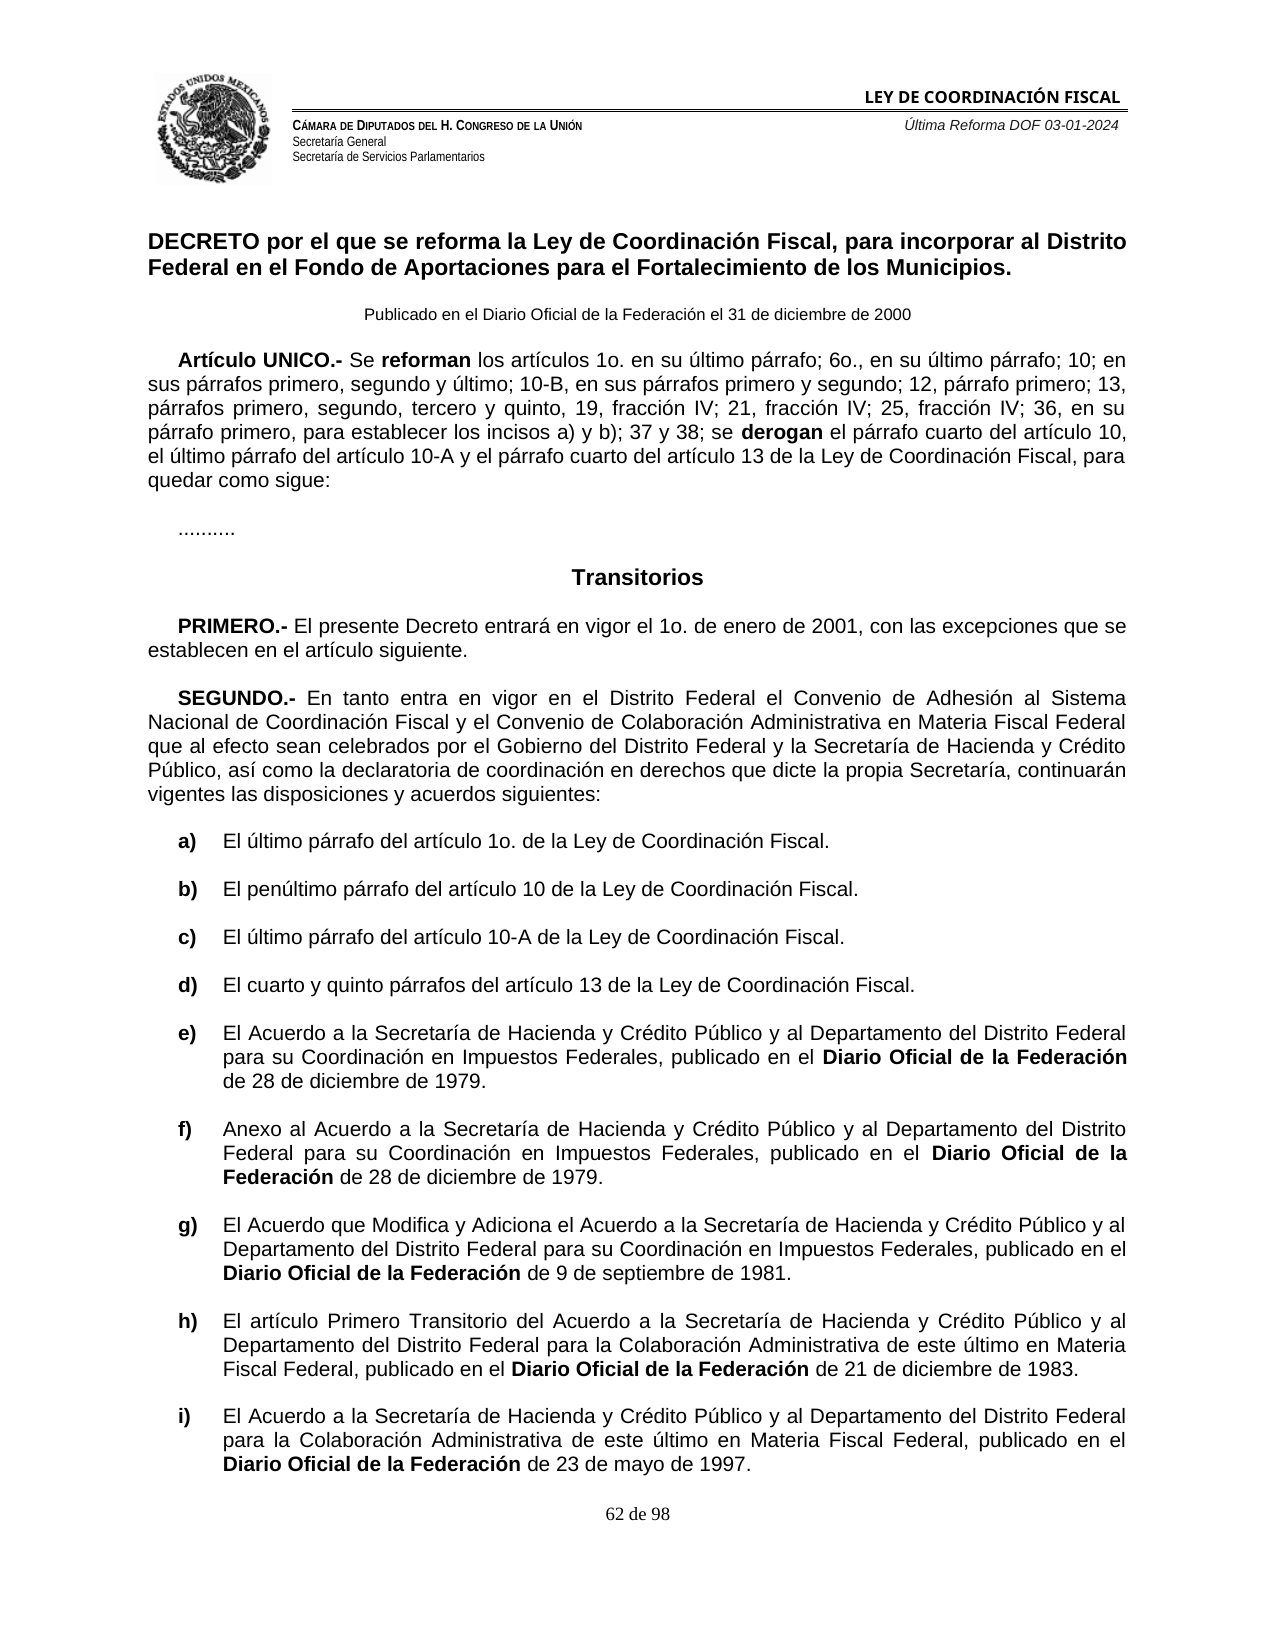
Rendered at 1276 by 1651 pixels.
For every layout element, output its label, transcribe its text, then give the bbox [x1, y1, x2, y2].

text Artículo UNICO.- Se reforman los artículos 1o. en su último párrafo; 6o., en su último párrafo; 10; en sus párrafos primero, segundo y último; 10-B, en sus párrafos primero y segundo; 12, párrafo primero; 13, párrafos primero, segundo, tercero y quinto, 19, fracción IV; 21, fracción IV; 25, fracción IV; 36, en su párrafo primero, para establecer los incisos a) y b); 37 y 38; se derogan el párrafo cuarto del artículo 10, el último párrafo del artículo 10-A y el párrafo cuarto del artículo 13 de la Ley de Coordinación Fiscal, para quedar como sigue: [148, 348, 1127, 492]
text PRIMERO.- El presente Decreto entrará en vigor el 1o. de enero de 2001, con las excepciones que se establecen en el artículo siguiente. [148, 614, 1127, 662]
text SEGUNDO.- En tanto entra en vigor en el Distrito Federal el Convenio de Adhesión al Sistema Nacional de Coordinación Fiscal y el Convenio de Colaboración Administrativa en Materia Fiscal Federal que al efecto sean celebrados por el Gobierno del Distrito Federal y la Secretaría de Hacienda y Crédito Público, así como la declaratoria de coordinación en derechos que dicte la propia Secretaría, continuarán vigentes las disposiciones y acuerdos siguientes: [148, 686, 1127, 805]
text Transitorios [148, 563, 1127, 590]
text e) El Acuerdo a la Secretaría de Hacienda y Crédito Público y al Departamento del Distrito Federal para su Coordinación en Impuestos Federales, publicado en el Diario Oficial de la Federación de 28 de diciembre de 1979. [178, 1021, 1127, 1093]
text f) Anexo al Acuerdo a la Secretaría de Hacienda y Crédito Público y al Departamento del Distrito Federal para su Coordinación en Impuestos Federales, publicado en el Diario Oficial de la Federación de 28 de diciembre de 1979. [178, 1117, 1127, 1189]
text d) El cuarto y quinto párrafos del artículo 13 de la Ley de Coordinación Fiscal. [178, 973, 1127, 997]
text .......... [148, 516, 1127, 539]
text i) El Acuerdo a la Secretaría de Hacienda y Crédito Público y al Departamento del Distrito Federal para la Colaboración Administrativa de este último en Materia Fiscal Federal, publicado en el Diario Oficial de la Federación de 23 de mayo de 1997. [178, 1404, 1127, 1476]
text c) El último párrafo del artículo 10-A de la Ley de Coordinación Fiscal. [178, 925, 1127, 949]
text a) El último párrafo del artículo 1o. de la Ley de Coordinación Fiscal. [178, 829, 1127, 853]
text h) El artículo Primero Transitorio del Acuerdo a la Secretaría de Hacienda y Crédito Público y al Departamento del Distrito Federal para la Colaboración Administrativa de este último en Materia Fiscal Federal, publicado en el Diario Oficial de la Federación de 21 de diciembre de 1983. [178, 1308, 1127, 1380]
text DECRETO por el que se reforma la Ley de Coordinación Fiscal, para incorporar al Distrito Federal en el Fondo de Aportaciones para el Fortalecimiento de los Municipios. [148, 228, 1127, 281]
text b) El penúltimo párrafo del artículo 10 de la Ley de Coordinación Fiscal. [178, 877, 1127, 901]
text Publicado en el Diario Oficial de la Federación el 31 de diciembre de 2000 [148, 305, 1127, 324]
text g) El Acuerdo que Modifica y Adiciona el Acuerdo a la Secretaría de Hacienda y Crédito Público y al Departamento del Distrito Federal para su Coordinación en Impuestos Federales, publicado en el Diario Oficial de la Federación de 9 de septiembre de 1981. [178, 1213, 1127, 1284]
